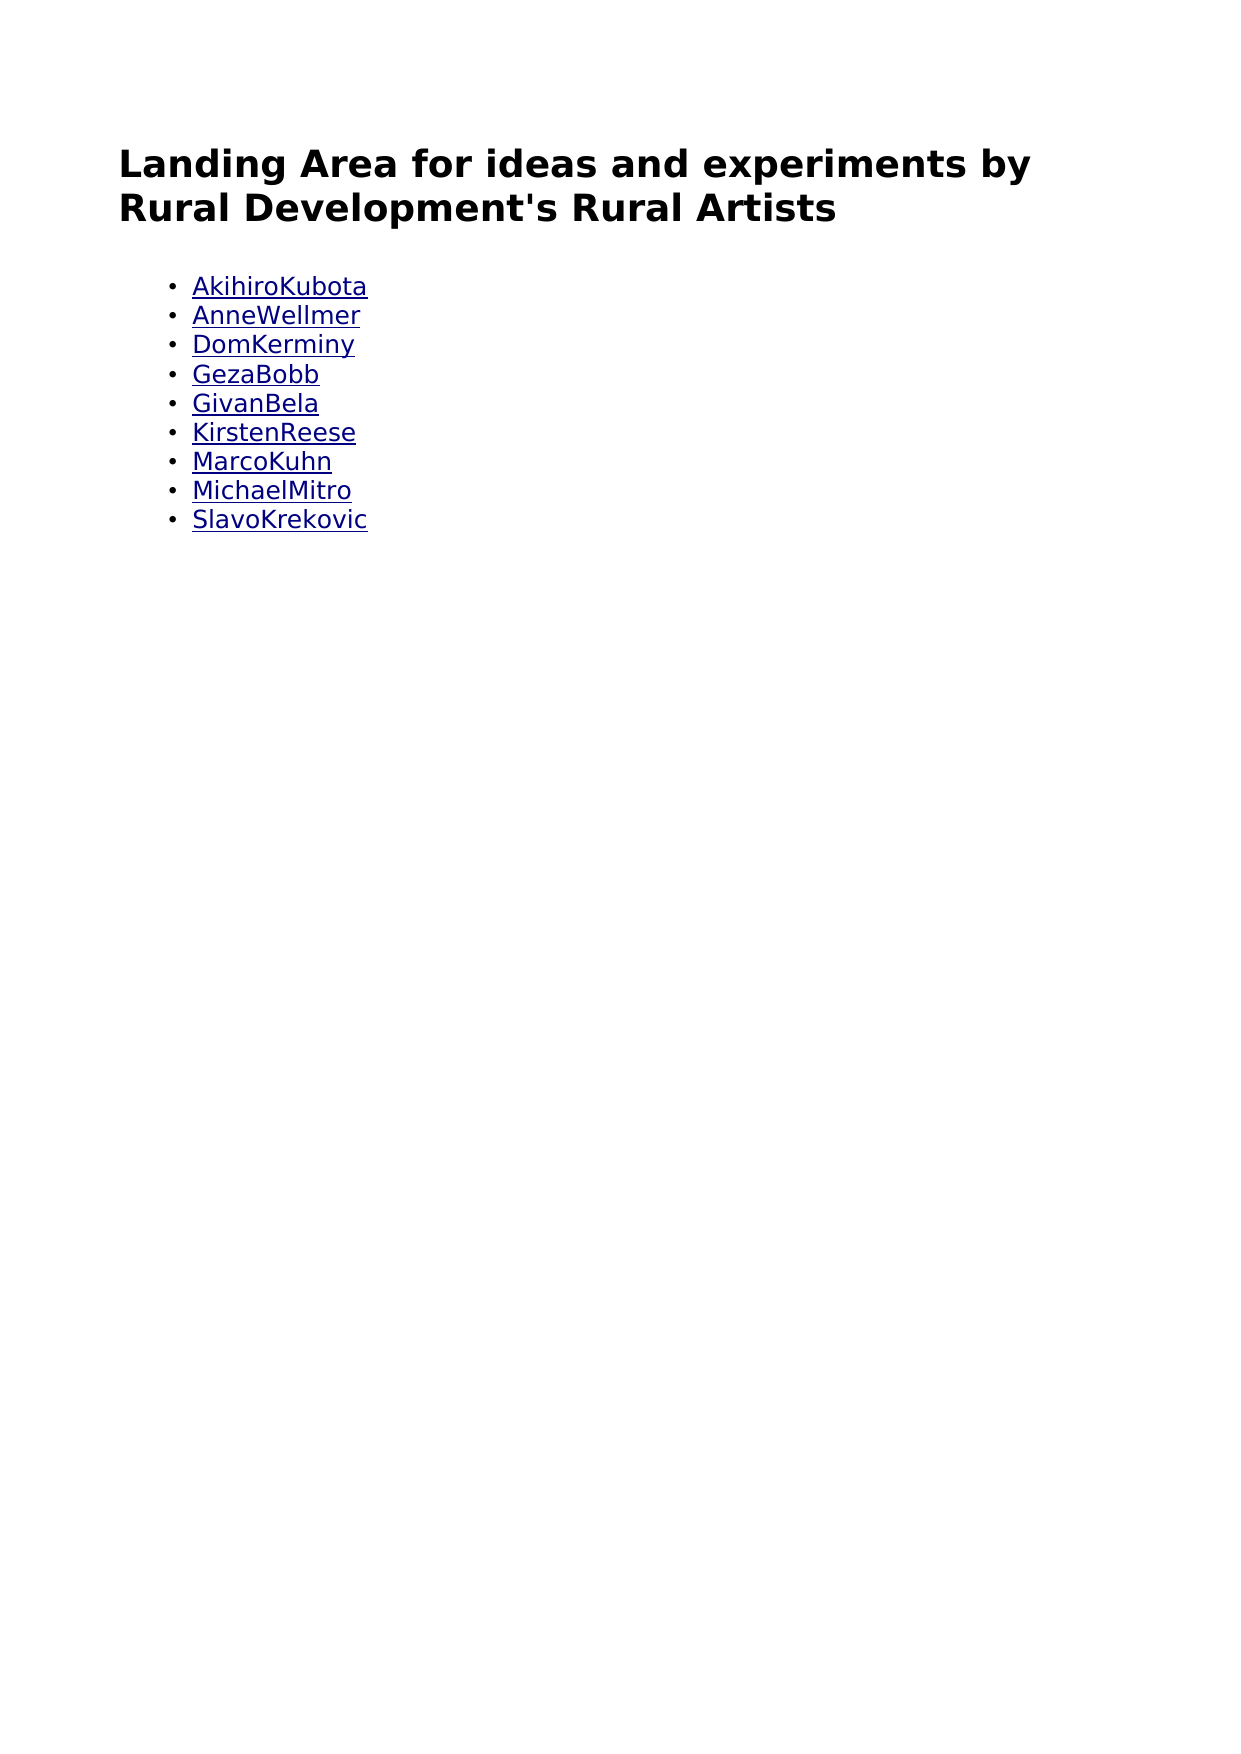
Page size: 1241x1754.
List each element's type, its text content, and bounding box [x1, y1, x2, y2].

subtitle Landing Area for ideas and experiments by Rural Development's Rural Artists [118, 143, 1122, 230]
list AkihiroKubota [177, 272, 1122, 302]
list SlavoKrekovic [177, 506, 1122, 535]
list AnneWellmer [177, 302, 1122, 331]
list DomKerminy [177, 331, 1122, 360]
list MarcoKuhn [177, 447, 1122, 477]
list KirstenReese [177, 418, 1122, 447]
list GezaBobb [177, 360, 1122, 389]
list MichaelMitro [177, 477, 1122, 506]
list GivanBela [177, 389, 1122, 418]
